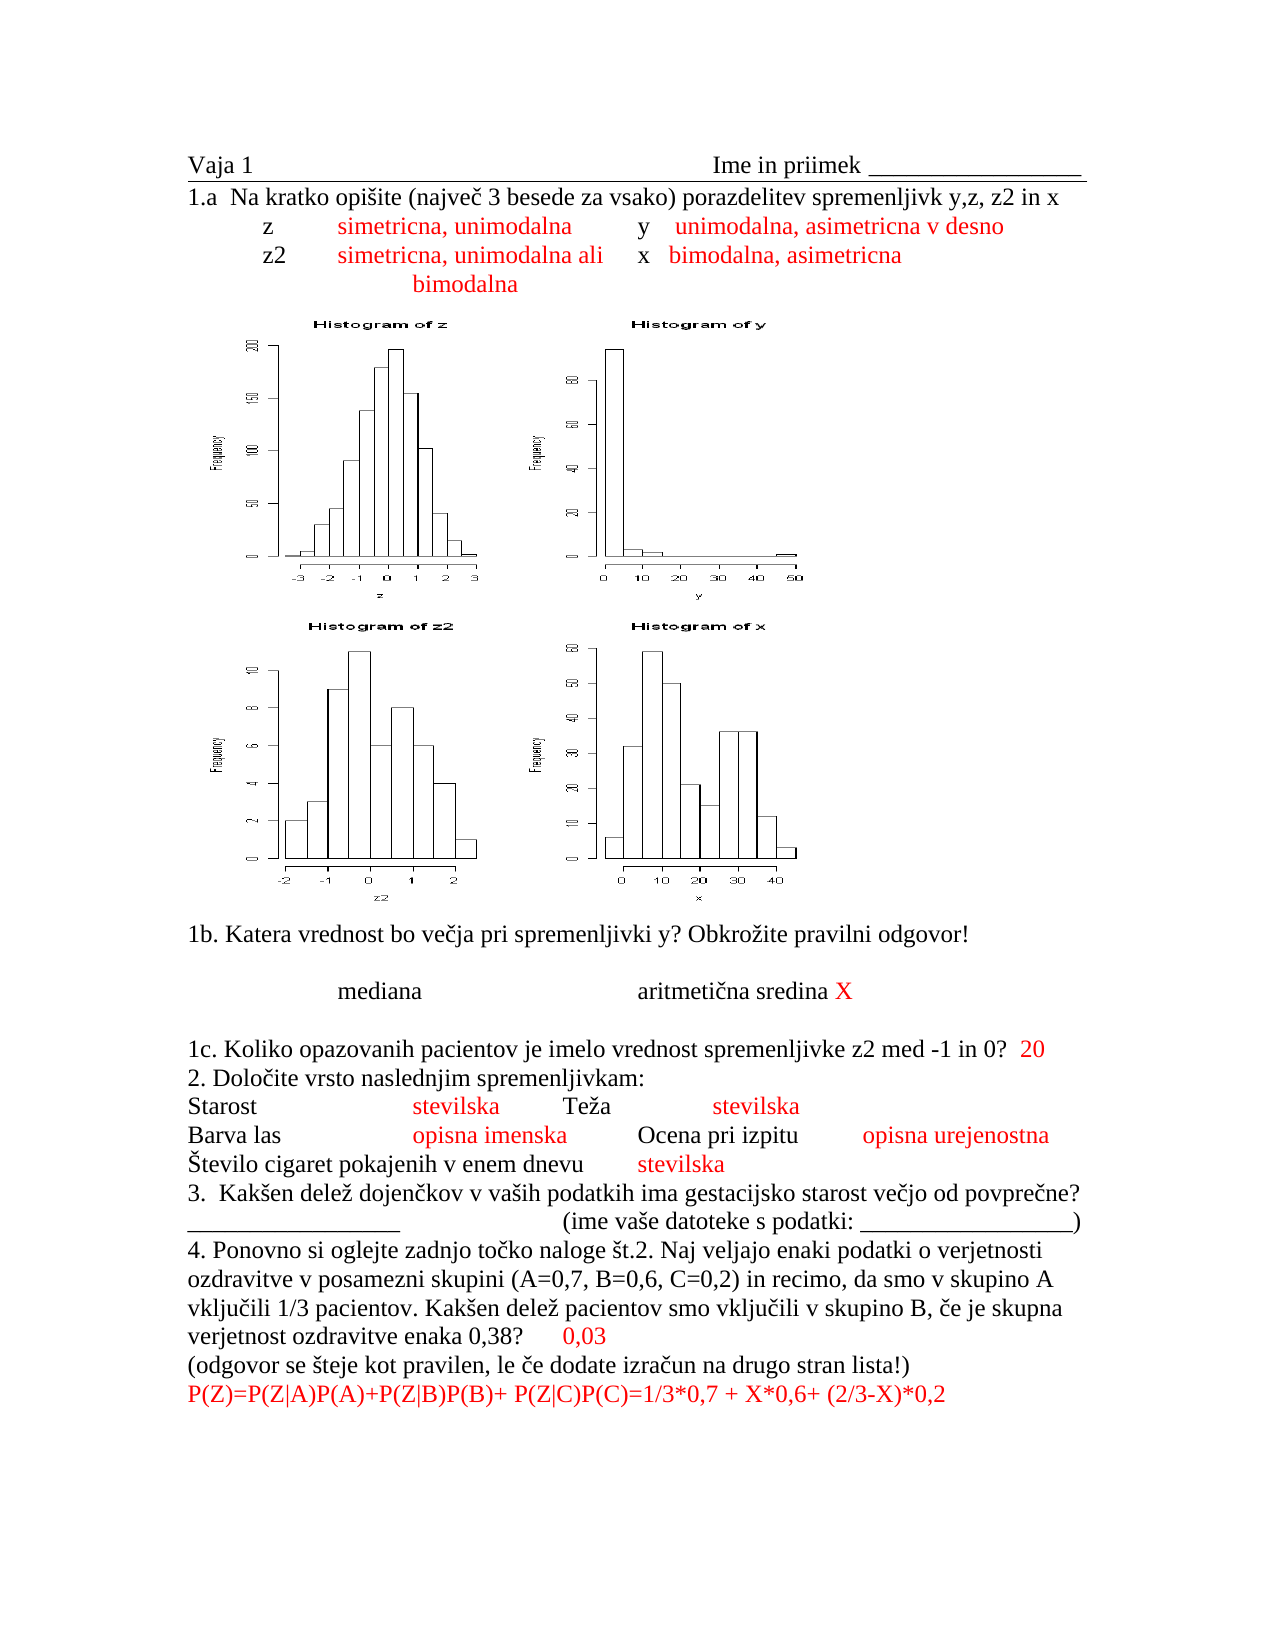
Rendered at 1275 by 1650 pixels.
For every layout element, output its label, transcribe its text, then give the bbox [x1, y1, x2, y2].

text 1b. Katera vrednost bo večja pri spremenljivki y? Obkrožite pravilni odgovor! [187, 919, 1087, 948]
text z2 simetricna, unimodalna ali x bimodalna, asimetricna [187, 240, 1087, 269]
text 1c. Koliko opazovanih pacientov je imelo vrednost spremenljivke z2 med -1 in 0? 20 [187, 1034, 1087, 1063]
text bimodalna [187, 269, 1087, 297]
text (odgovor se šteje kot pravilen, le če dodate izračun na drugo stran lista!) [187, 1350, 1087, 1379]
text 4. Ponovno si oglejte zadnjo točko naloge št.2. Naj veljajo enaki podatki o verjetnosti ozdravitve v posamezni skupini (A=0,7, B=0,6, C=0,2) in recimo, da smo v skupino A vključili 1/3 pacientov. Kakšen delež pacientov smo vključili v skupino B, če je skupna verjetnost ozdravitve enaka 0,38? 0,03 [187, 1235, 1087, 1350]
picture [204, 306, 842, 910]
text P(Z)=P(Z|A)P(A)+P(Z|B)P(B)+ P(Z|C)P(C)=1/3*0,7 + X*0,6+ (2/3-X)*0,2 [187, 1379, 1087, 1408]
text Barva las opisna imenska Ocena pri izpitu opisna urejenostna [187, 1120, 1087, 1149]
text z simetricna, unimodalna y unimodalna, asimetricna v desno [187, 211, 1087, 240]
text mediana aritmetična sredina X [187, 976, 1087, 1005]
text Število cigaret pokajenih v enem dnevu stevilska [187, 1149, 1087, 1178]
text 3. Kakšen delež dojenčkov v vaših podatkih ima gestacijsko starost večjo od povprečne? _________________ (ime vaše datoteke s podatki: _________________) [187, 1178, 1087, 1235]
text Vaja 1 Ime in priimek _________________ [187, 150, 1087, 182]
text 2. Določite vrsto naslednjim spremenljivkam: [187, 1063, 1087, 1091]
text Starost stevilska Teža stevilska [187, 1091, 1087, 1120]
text 1.a Na kratko opišite (največ 3 besede za vsako) porazdelitev spremenljivk y,z, z2 in x [187, 182, 1087, 211]
